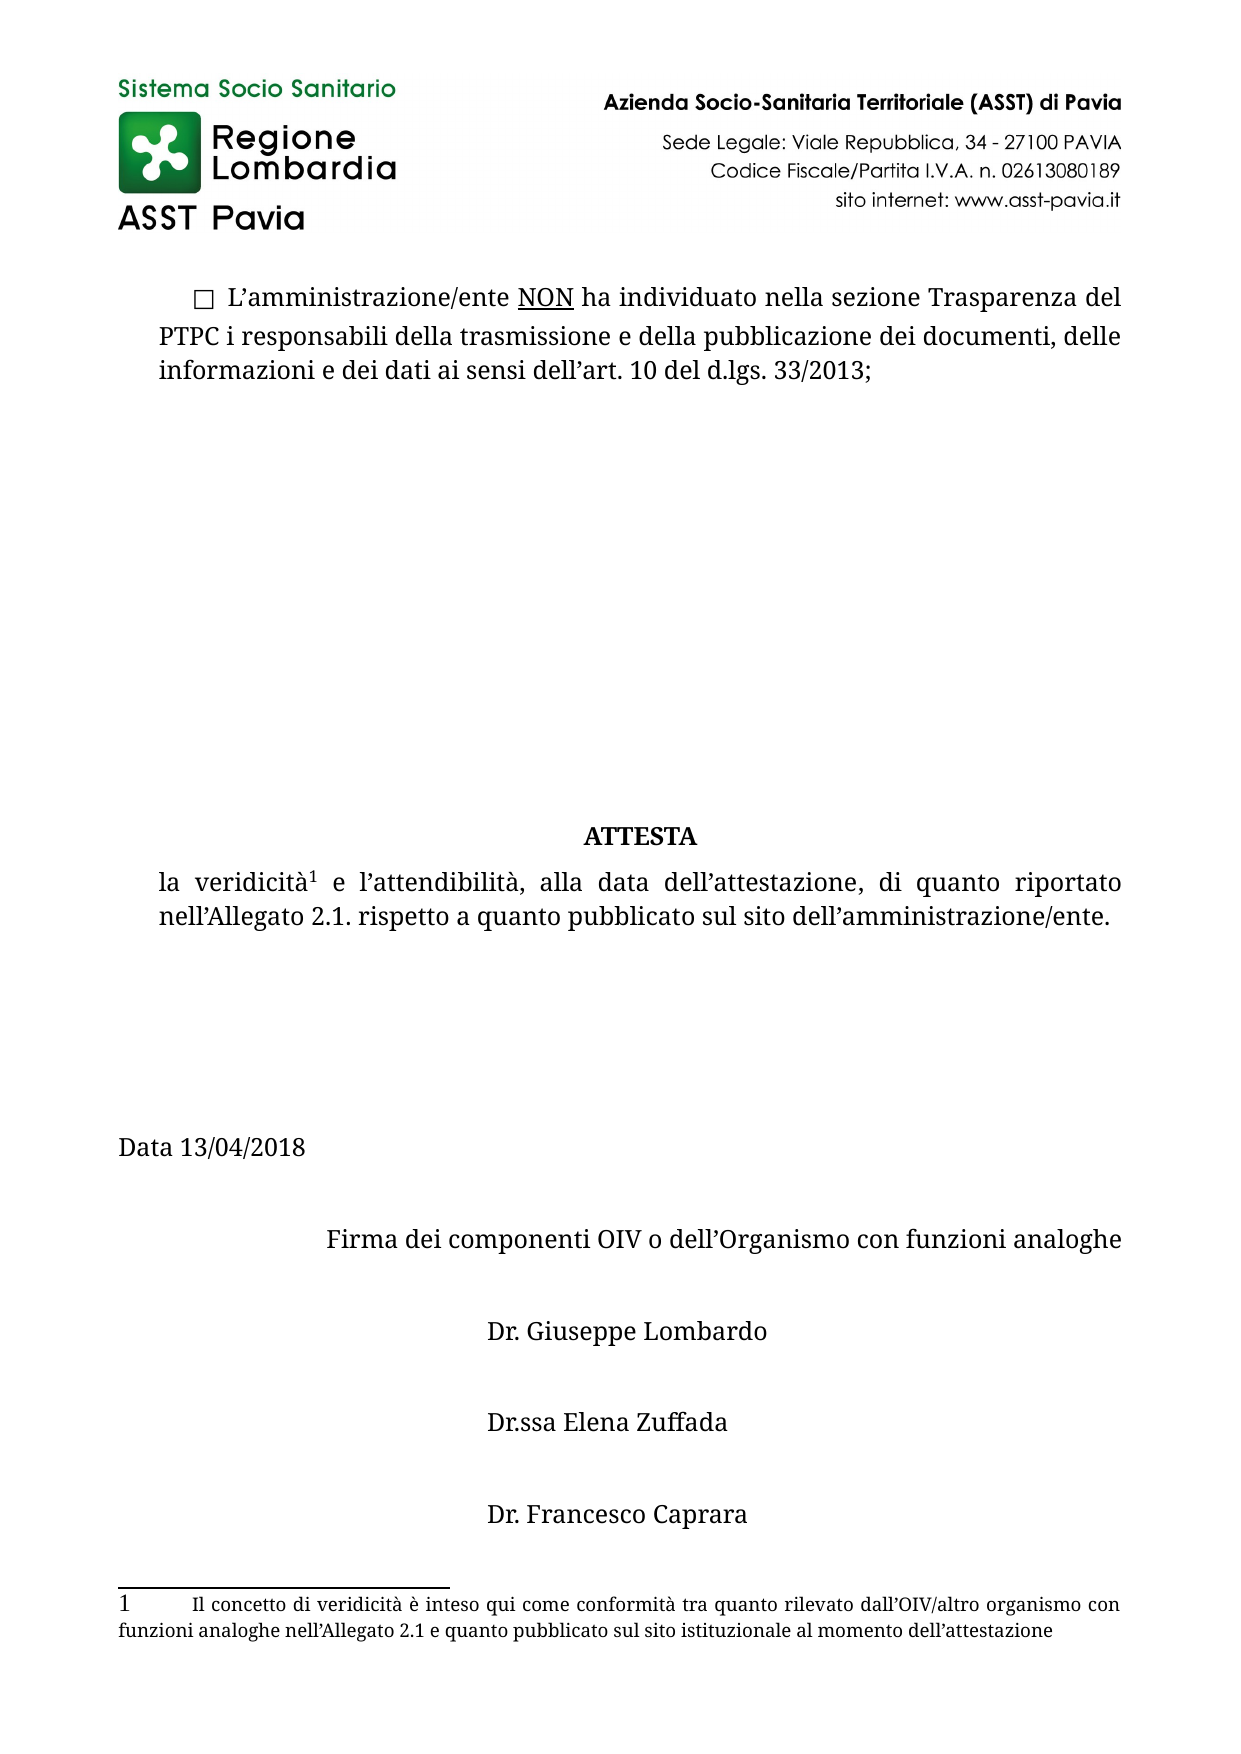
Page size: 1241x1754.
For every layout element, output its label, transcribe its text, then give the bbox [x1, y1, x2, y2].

list □ l’amministrazione/ente NON ha individuato nella sezione Trasparenza del PTPC i responsabili della trasmissione e della pubblicazione dei documenti, delle informazioni e dei dati ai sensi dell’art. 10 del d.lgs. 33/2013; [158, 262, 1122, 387]
text Data 13/04/2018 [118, 1130, 1122, 1163]
list ATTESTA [158, 818, 1122, 852]
picture [118, 73, 1122, 233]
text Dr.ssa Elena Zuffada [118, 1405, 1122, 1438]
list la veridicità e l’attendibilità, alla data dell’attestazione, di quanto riportato nell’Allegato 2.1. rispetto a quanto pubblicato sul sito dell’amministrazione/ente. [158, 865, 1122, 933]
text Firma dei componenti OIV o dell’Organismo con funzioni analoghe [118, 1222, 1122, 1255]
text Il concetto di veridicità è inteso qui come conformità tra quanto rilevato dall’OIV/altro organismo con funzioni analoghe nell’Allegato 2.1 e quanto pubblicato sul sito istituzionale al momento dell’attestazione [118, 1588, 1122, 1642]
text Dr. Giuseppe Lombardo [118, 1313, 1122, 1347]
text Dr. Francesco Caprara [118, 1497, 1122, 1530]
